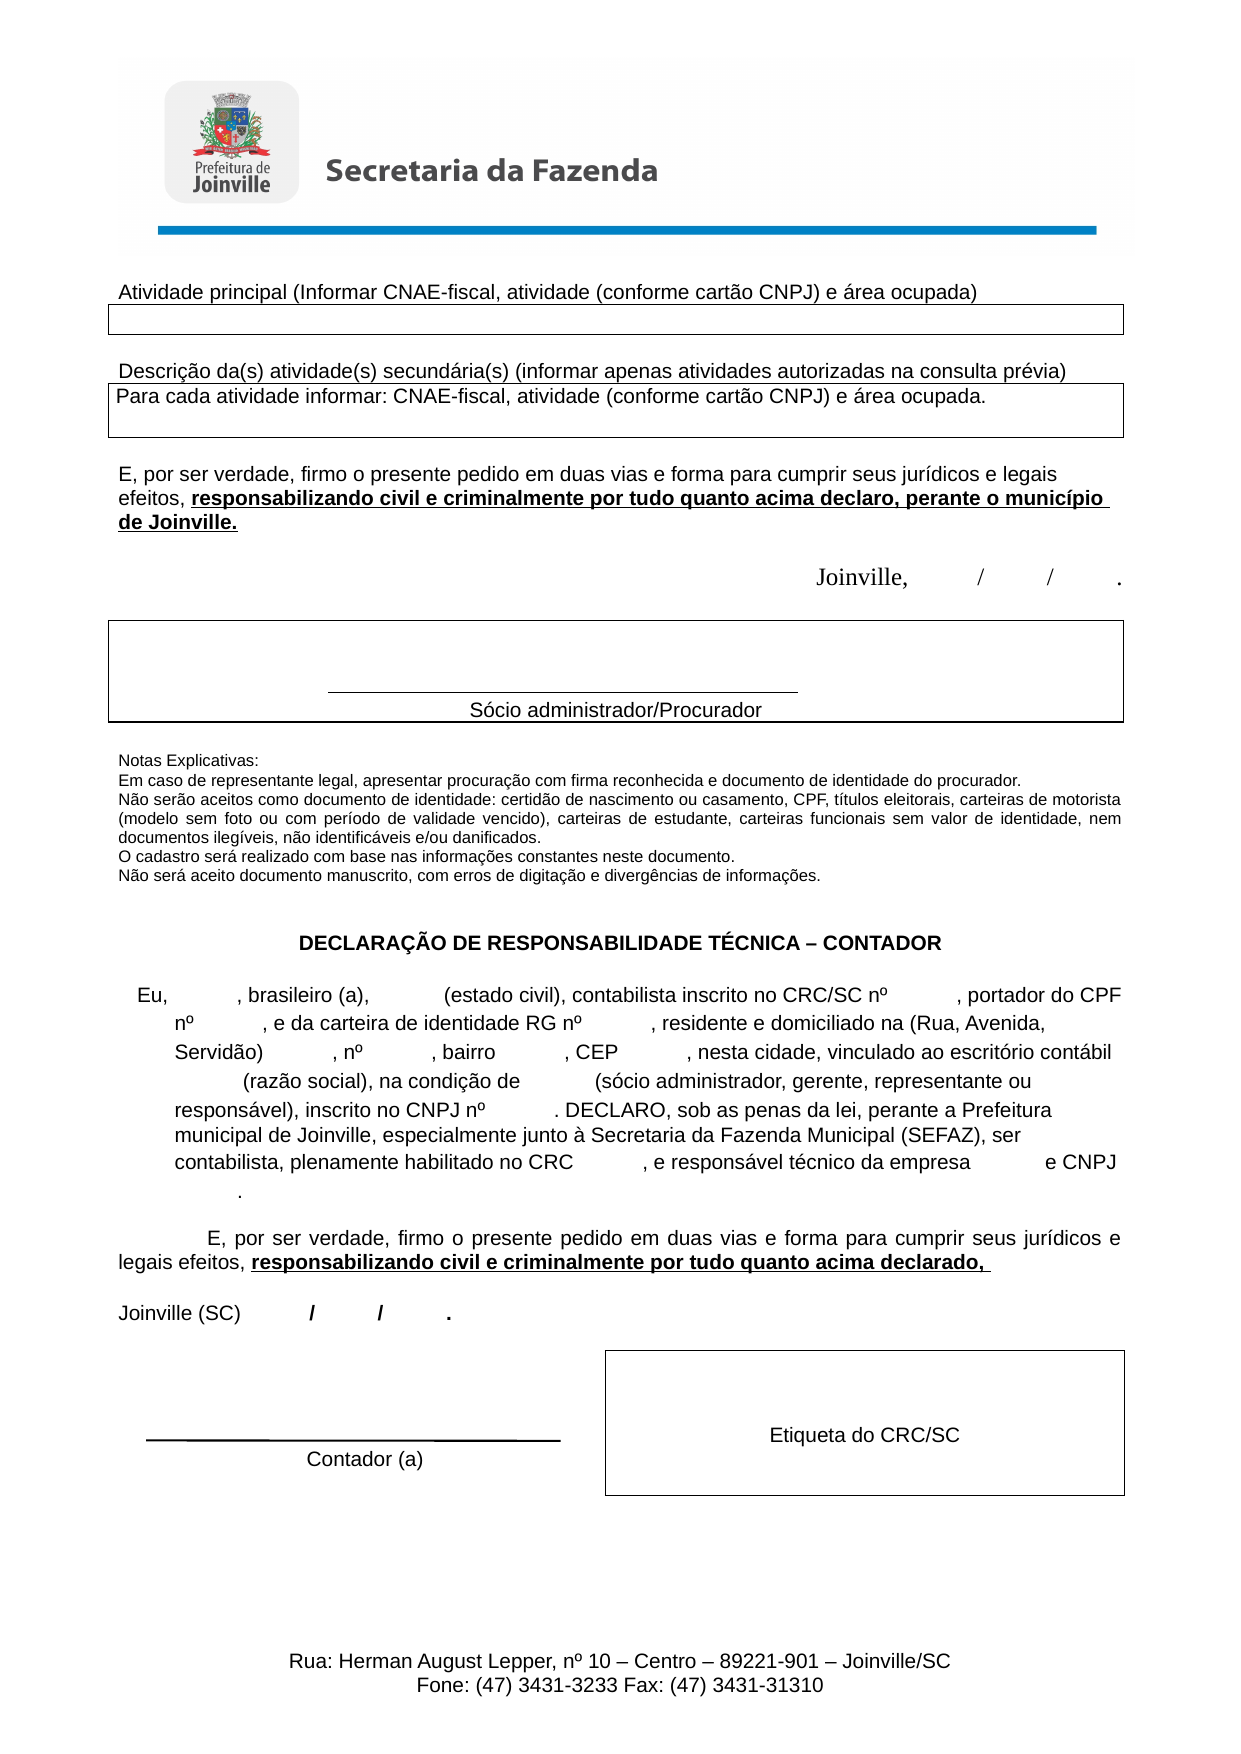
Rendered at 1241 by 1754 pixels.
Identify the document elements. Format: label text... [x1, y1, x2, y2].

picture [118, 57, 1136, 256]
table_header [109, 305, 1123, 334]
text Não serão aceitos como documento de identidade: certidão de nascimento ou casamento, CPF, títulos eleitorais, carteiras de motorista (modelo sem foto ou com período de validade vencido), carteiras de estudante, carteiras funcionais sem valor de identidade, nem documentos ilegíveis, não identificáveis e/ou danificados. [118, 789, 1122, 847]
text Em caso de representante legal, apresentar procuração com firma reconhecida e documento de identidade do procurador. [118, 770, 1122, 789]
text Joinville, / / . [118, 562, 1122, 591]
text Atividade principal (Informar CNAE-fiscal, atividade (conforme cartão CNPJ) e área ocupada) [118, 280, 1122, 304]
text Descrição da(s) atividade(s) secundária(s) (informar apenas atividades autorizadas na consulta prévia) [118, 359, 1122, 383]
text Declaração de responsabilidade técnica – contador [118, 931, 1122, 955]
table_header Contador (a) [107, 1350, 605, 1495]
table_header Etiqueta do CRC/SC [606, 1351, 1124, 1495]
text E, por ser verdade, firmo o presente pedido em duas vias e forma para cumprir seus jurídicos e legais efeitos, responsabilizando civil e criminalmente por tudo quanto acima declarado, [118, 1226, 1122, 1273]
table_header Para cada atividade informar: CNAE-fiscal, atividade (conforme cartão CNPJ) e área ocupada. [109, 384, 1123, 408]
text Notas Explicativas: [118, 751, 1122, 770]
table_cell [109, 408, 1123, 437]
text Não será aceito documento manuscrito, com erros de digitação e divergências de informações. [118, 866, 1122, 885]
text O cadastro será realizado com base nas informações constantes neste documento. [118, 847, 1122, 866]
text Eu, , brasileiro (a), (estado civil), contabilista inscrito no CRC/SC nº , portador do CPF nº , e da carteira de identidade RG nº , residente e domiciliado na (Rua, Avenida, Servidão) , nº , bairro , CEP , nesta cidade, vinculado ao escritório contábil (razão social), na condição de (sócio administrador, gerente, representante ou responsável), inscrito no CNPJ nº . DECLARO, sob as penas da lei, perante a Prefeitura municipal de Joinville, especialmente junto à Secretaria da Fazenda Municipal (SEFAZ), ser contabilista, plenamente habilitado no CRC , e responsável técnico da empresa e CNPJ . [137, 979, 1122, 1204]
table_header Sócio administrador/Procurador [109, 621, 1123, 721]
text Joinville (SC) / / . [118, 1297, 1122, 1326]
text E, por ser verdade, firmo o presente pedido em duas vias e forma para cumprir seus jurídicos e legais efeitos, responsabilizando civil e criminalmente por tudo quanto acima declaro, perante o município de Joinville. [118, 462, 1122, 533]
